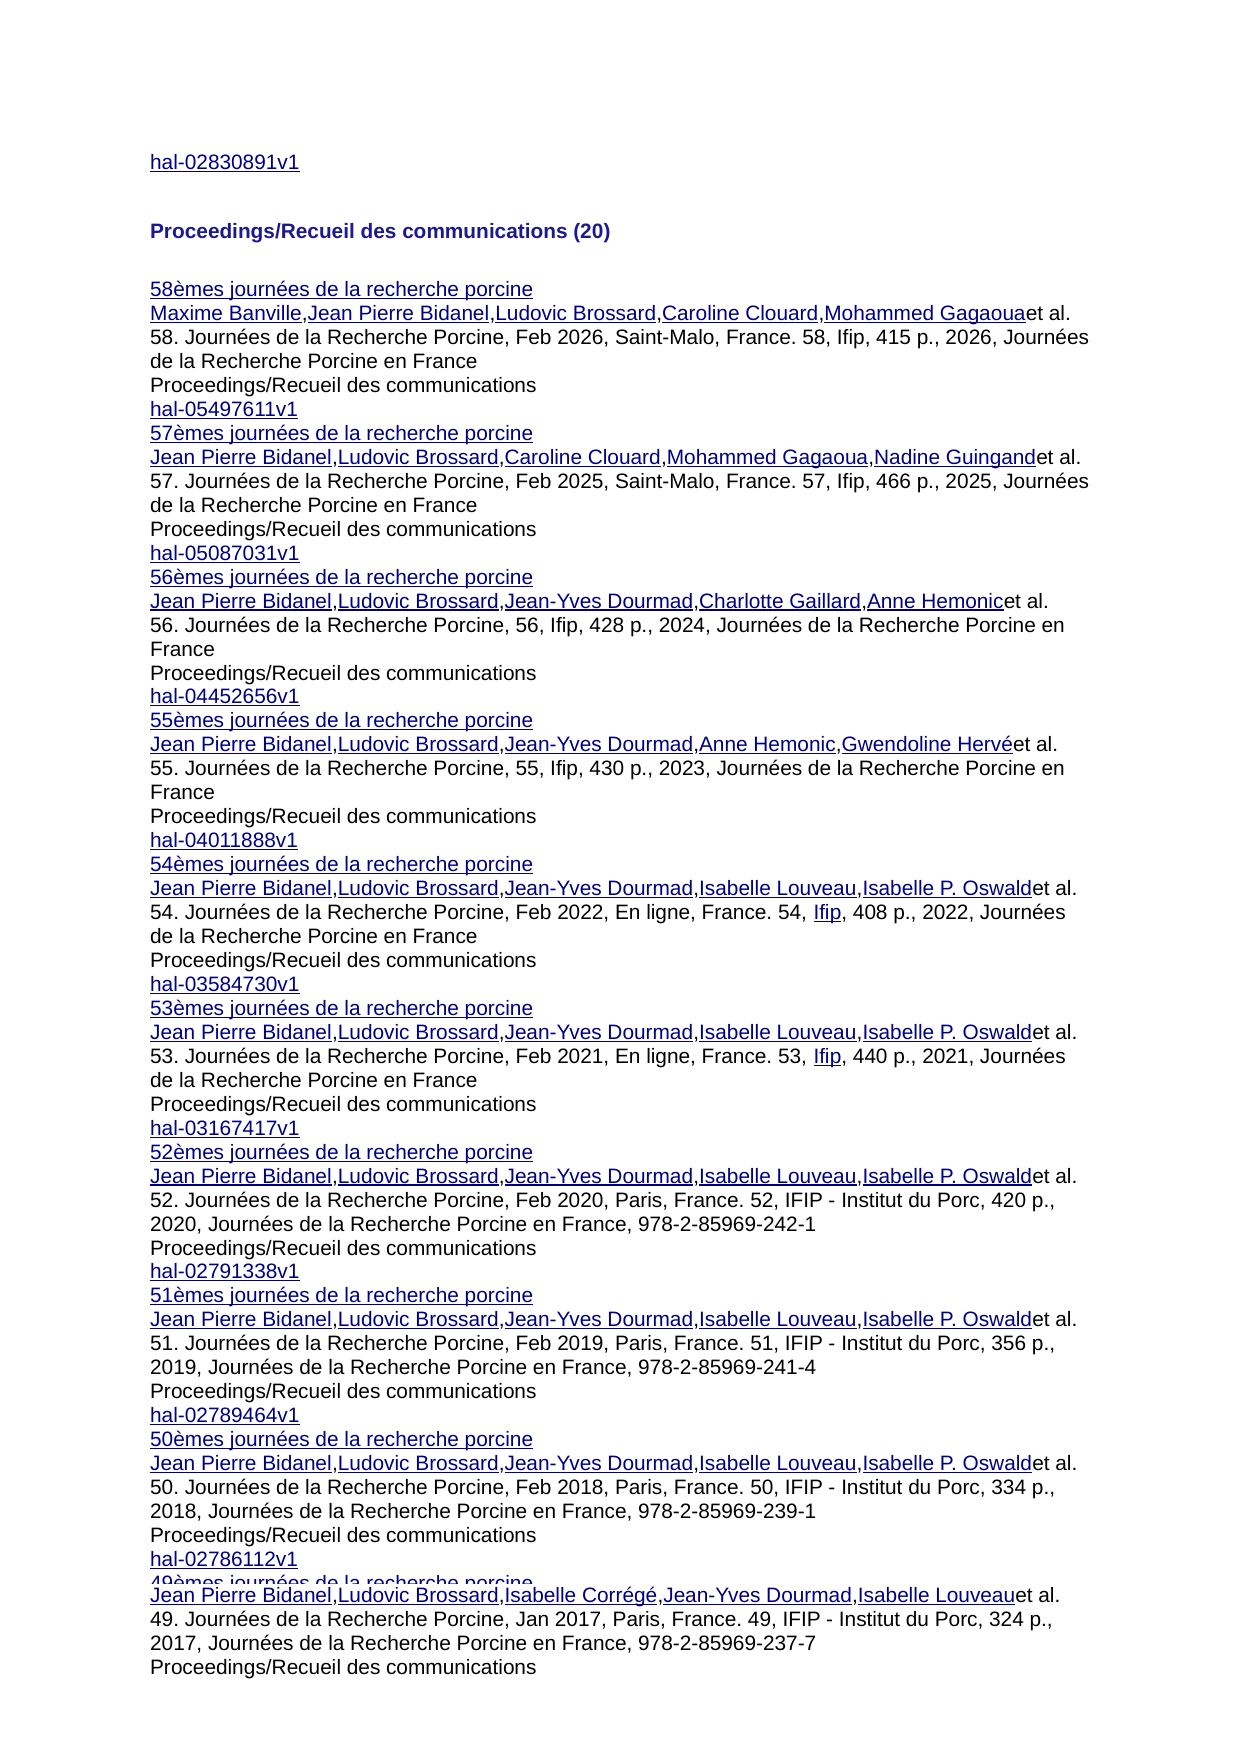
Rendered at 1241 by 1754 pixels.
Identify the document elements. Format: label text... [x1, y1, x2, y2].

table_cell 52èmes journées de la recherche porcine Jean Pierre Bidanel,Ludovic Brossard,Jean-Yves Dourmad,Isabelle Louveau,Isabelle P. Oswaldet al. 52. Journées de la Recherche Porcine, Feb 2020, Paris, France. 52, IFIP - Institut du Porc, 420 p., 2020, Journées de la Recherche Porcine en France, 978-2-85969-242-1 Proceedings/Recueil des communications hal-02791338v1 [150, 1140, 1090, 1283]
table_cell 51èmes journées de la recherche porcine Jean Pierre Bidanel,Ludovic Brossard,Jean-Yves Dourmad,Isabelle Louveau,Isabelle P. Oswaldet al. 51. Journées de la Recherche Porcine, Feb 2019, Paris, France. 51, IFIP - Institut du Porc, 356 p., 2019, Journées de la Recherche Porcine en France, 978-2-85969-241-4 Proceedings/Recueil des communications hal-02789464v1 [150, 1283, 1090, 1427]
table_cell 50èmes journées de la recherche porcine Jean Pierre Bidanel,Ludovic Brossard,Jean-Yves Dourmad,Isabelle Louveau,Isabelle P. Oswaldet al. 50. Journées de la Recherche Porcine, Feb 2018, Paris, France. 50, IFIP - Institut du Porc, 334 p., 2018, Journées de la Recherche Porcine en France, 978-2-85969-239-1 Proceedings/Recueil des communications hal-02786112v1 [150, 1427, 1090, 1571]
table_cell hal-02830891v1 [150, 150, 1090, 174]
table_cell 56èmes journées de la recherche porcine Jean Pierre Bidanel,Ludovic Brossard,Jean-Yves Dourmad,Charlotte Gaillard,Anne Hemonicet al. 56. Journées de la Recherche Porcine, 56, Ifip, 428 p., 2024, Journées de la Recherche Porcine en France Proceedings/Recueil des communications hal-04452656v1 [150, 565, 1090, 708]
subtitle Proceedings/Recueil des communications (20) [150, 219, 1090, 243]
table_cell 49èmes journées de la recherche porcine Jean Pierre Bidanel,Ludovic Brossard,Isabelle Corrégé,Jean-Yves Dourmad,Isabelle Louveauet al. 49. Journées de la Recherche Porcine, Jan 2017, Paris, France. 49, IFIP - Institut du Porc, 324 p., 2017, Journées de la Recherche Porcine en France, 978-2-85969-237-7 Proceedings/Recueil des communications [150, 1571, 1090, 1679]
table_cell 54èmes journées de la recherche porcine Jean Pierre Bidanel,Ludovic Brossard,Jean-Yves Dourmad,Isabelle Louveau,Isabelle P. Oswaldet al. 54. Journées de la Recherche Porcine, Feb 2022, En ligne, France. 54, Ifip, 408 p., 2022, Journées de la Recherche Porcine en France Proceedings/Recueil des communications hal-03584730v1 [150, 852, 1090, 996]
table_cell 53èmes journées de la recherche porcine Jean Pierre Bidanel,Ludovic Brossard,Jean-Yves Dourmad,Isabelle Louveau,Isabelle P. Oswaldet al. 53. Journées de la Recherche Porcine, Feb 2021, En ligne, France. 53, Ifip, 440 p., 2021, Journées de la Recherche Porcine en France Proceedings/Recueil des communications hal-03167417v1 [150, 996, 1090, 1139]
table_cell 55èmes journées de la recherche porcine Jean Pierre Bidanel,Ludovic Brossard,Jean-Yves Dourmad,Anne Hemonic,Gwendoline Hervéet al. 55. Journées de la Recherche Porcine, 55, Ifip, 430 p., 2023, Journées de la Recherche Porcine en France Proceedings/Recueil des communications hal-04011888v1 [150, 708, 1090, 852]
table_cell 57èmes journées de la recherche porcine Jean Pierre Bidanel,Ludovic Brossard,Caroline Clouard,Mohammed Gagaoua,Nadine Guingandet al. 57. Journées de la Recherche Porcine, Feb 2025, Saint-Malo, France. 57, Ifip, 466 p., 2025, Journées de la Recherche Porcine en France Proceedings/Recueil des communications hal-05087031v1 [150, 421, 1090, 564]
table_header 58èmes journées de la recherche porcine Maxime Banville,Jean Pierre Bidanel,Ludovic Brossard,Caroline Clouard,Mohammed Gagaouaet al. 58. Journées de la Recherche Porcine, Feb 2026, Saint-Malo, France. 58, Ifip, 415 p., 2026, Journées de la Recherche Porcine en France Proceedings/Recueil des communications hal-05497611v1 [150, 277, 1090, 421]
